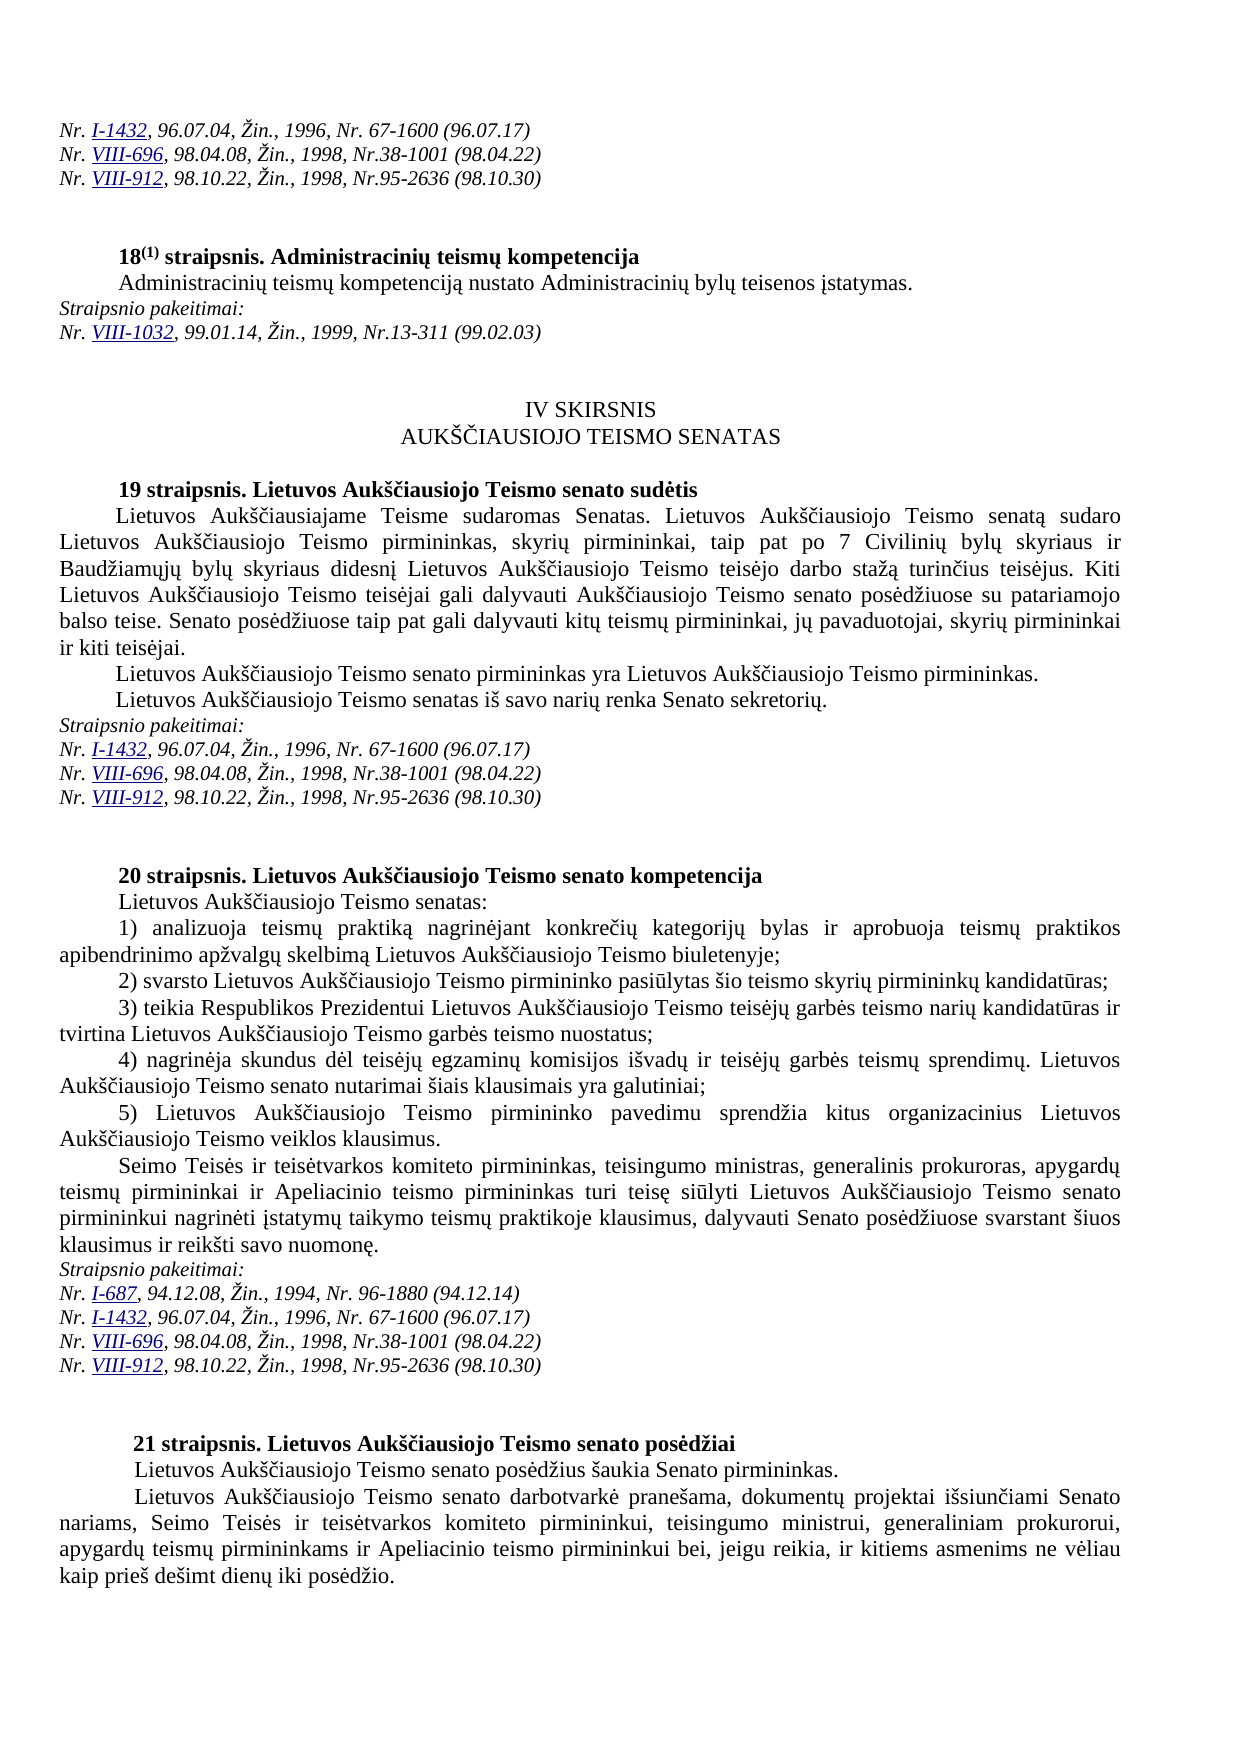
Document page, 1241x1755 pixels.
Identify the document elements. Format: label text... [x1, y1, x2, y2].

text 2) svarsto Lietuvos Aukščiausiojo Teismo pirmininko pasiūlytas šio teismo skyrių pirmininkų kandidatūras; [59, 967, 1122, 993]
text Straipsnio pakeitimai: [59, 713, 1122, 737]
text Nr. I-1432, 96.07.04, Žin., 1996, Nr. 67-1600 (96.07.17) [59, 118, 1122, 142]
text Lietuvos Aukščiausiojo Teismo senato pirmininkas yra Lietuvos Aukščiausiojo Teismo pirmininkas. [59, 660, 1122, 686]
text Administracinių teismų kompetenciją nustato Administracinių bylų teisenos įstatymas. [59, 269, 1122, 296]
text Nr. I-687, 94.12.08, Žin., 1994, Nr. 96-1880 (94.12.14) [59, 1281, 1122, 1305]
text Nr. VIII-696, 98.04.08, Žin., 1998, Nr.38-1001 (98.04.22) [59, 1329, 1122, 1353]
text Nr. VIII-696, 98.04.08, Žin., 1998, Nr.38-1001 (98.04.22) [59, 142, 1122, 166]
text Nr. VIII-1032, 99.01.14, Žin., 1999, Nr.13-311 (99.02.03) [59, 320, 1122, 344]
text Lietuvos Aukščiausiojo Teismo senato posėdžius šaukia Senato pirmininkas. [59, 1456, 1122, 1483]
text Straipsnio pakeitimai: [59, 296, 1122, 320]
text 20 straipsnis. Lietuvos Aukščiausiojo Teismo senato kompetencija [59, 862, 1122, 888]
text 1) analizuoja teismų praktiką nagrinėjant konkrečių kategorijų bylas ir aprobuoja teismų praktikos apibendrinimo apžvalgų skelbimą Lietuvos Aukščiausiojo Teismo biuletenyje; [59, 914, 1122, 967]
text IV SKIRSNIS [59, 397, 1122, 423]
text Lietuvos Aukščiausiajame Teisme sudaromas Senatas. Lietuvos Aukščiausiojo Teismo senatą sudaro Lietuvos Aukščiausiojo Teismo pirmininkas, skyrių pirmininkai, taip pat po 7 Civilinių bylų skyriaus ir Baudžiamųjų bylų skyriaus didesnį Lietuvos Aukščiausiojo Teismo teisėjo darbo stažą turinčius teisėjus. Kiti Lietuvos Aukščiausiojo Teismo teisėjai gali dalyvauti Aukščiausiojo Teismo senato posėdžiuose su patariamojo balso teise. Senato posėdžiuose taip pat gali dalyvauti kitų teismų pirmininkai, jų pavaduotojai, skyrių pirmininkai ir kiti teisėjai. [59, 502, 1122, 660]
text Nr. I-1432, 96.07.04, Žin., 1996, Nr. 67-1600 (96.07.17) [59, 737, 1122, 761]
text Lietuvos Aukščiausiojo Teismo senatas: [59, 888, 1122, 914]
text Lietuvos Aukščiausiojo Teismo senato darbotvarkė pranešama, dokumentų projektai išsiunčiami Senato nariams, Seimo Teisės ir teisėtvarkos komiteto pirmininkui, teisingumo ministrui, generaliniam prokurorui, apygardų teismų pirmininkams ir Apeliacinio teismo pirmininkui bei, jeigu reikia, ir kitiems asmenims ne vėliau kaip prieš dešimt dienų iki posėdžio. [59, 1483, 1122, 1588]
text Nr. VIII-912, 98.10.22, Žin., 1998, Nr.95-2636 (98.10.30) [59, 166, 1122, 190]
text 5) Lietuvos Aukščiausiojo Teismo pirmininko pavedimu sprendžia kitus organizacinius Lietuvos Aukščiausiojo Teismo veiklos klausimus. [59, 1099, 1122, 1152]
text Nr. VIII-696, 98.04.08, Žin., 1998, Nr.38-1001 (98.04.22) [59, 761, 1122, 785]
text 19 straipsnis. Lietuvos Aukščiausiojo Teismo senato sudėtis [59, 476, 1122, 502]
text 3) teikia Respublikos Prezidentui Lietuvos Aukščiausiojo Teismo teisėjų garbės teismo narių kandidatūras ir tvirtina Lietuvos Aukščiausiojo Teismo garbės teismo nuostatus; [59, 993, 1122, 1046]
text Straipsnio pakeitimai: [59, 1257, 1122, 1281]
text Lietuvos Aukščiausiojo Teismo senatas iš savo narių renka Senato sekretorių. [59, 686, 1122, 713]
text 21 straipsnis. Lietuvos Aukščiausiojo Teismo senato posėdžiai [59, 1430, 1122, 1456]
text 18(1) straipsnis. Administracinių teismų kompetencija [59, 243, 1122, 269]
text Nr. VIII-912, 98.10.22, Žin., 1998, Nr.95-2636 (98.10.30) [59, 1353, 1122, 1377]
text 4) nagrinėja skundus dėl teisėjų egzaminų komisijos išvadų ir teisėjų garbės teismų sprendimų. Lietuvos Aukščiausiojo Teismo senato nutarimai šiais klausimais yra galutiniai; [59, 1046, 1122, 1099]
text Nr. VIII-912, 98.10.22, Žin., 1998, Nr.95-2636 (98.10.30) [59, 785, 1122, 809]
text Seimo Teisės ir teisėtvarkos komiteto pirmininkas, teisingumo ministras, generalinis prokuroras, apygardų teismų pirmininkai ir Apeliacinio teismo pirmininkas turi teisę siūlyti Lietuvos Aukščiausiojo Teismo senato pirmininkui nagrinėti įstatymų taikymo teismų praktikoje klausimus, dalyvauti Senato posėdžiuose svarstant šiuos klausimus ir reikšti savo nuomonę. [59, 1152, 1122, 1257]
text AUKŠČIAUSIOJO TEISMO SENATAS [59, 423, 1122, 449]
text Nr. I-1432, 96.07.04, Žin., 1996, Nr. 67-1600 (96.07.17) [59, 1305, 1122, 1329]
